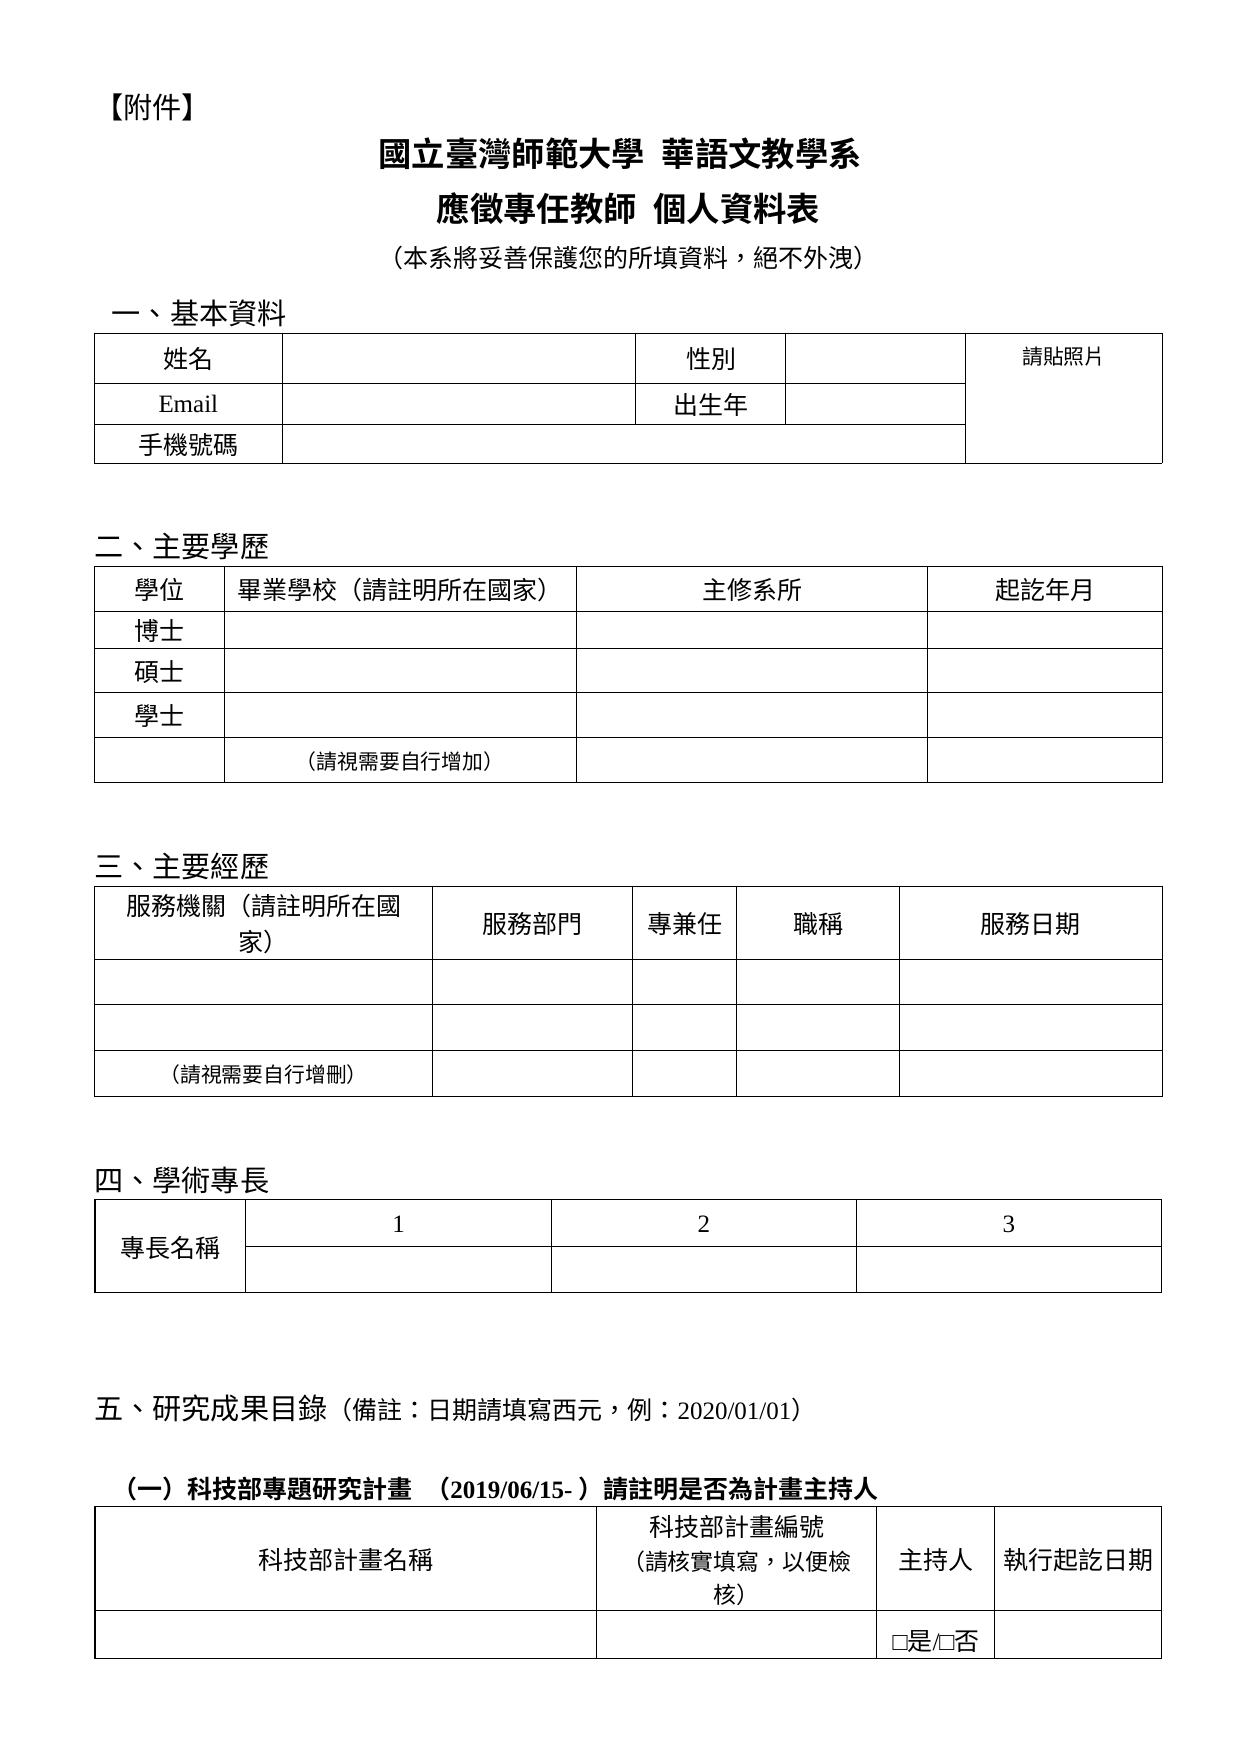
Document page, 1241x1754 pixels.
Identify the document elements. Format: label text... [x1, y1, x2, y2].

table_header 職稱 [737, 887, 899, 959]
table_cell [737, 960, 899, 1004]
text （一）科技部專題研究計畫 （2019/06/15- ）請註明是否為計畫主持人 [94, 1470, 1162, 1506]
table_cell [225, 649, 576, 692]
table_cell [928, 738, 1162, 782]
table_cell [857, 1247, 1161, 1292]
table_cell [900, 1051, 1162, 1096]
table_cell [95, 960, 432, 1004]
table_cell [928, 649, 1162, 692]
table_header [786, 334, 965, 383]
table_cell 博士 [95, 612, 224, 647]
table_cell 手機號碼 [95, 425, 282, 462]
text 應徵專任教師 個人資料表 [94, 183, 1162, 231]
table_cell [577, 738, 927, 782]
table_cell [597, 1611, 876, 1657]
table_cell [928, 693, 1162, 737]
table_cell [433, 1005, 632, 1050]
table_cell （請視需要自行增刪） [95, 1051, 432, 1096]
table_cell [786, 384, 965, 424]
table_header 起訖年月 [928, 567, 1162, 611]
text 五、研究成果目錄（備註：日期請填寫西元，例：2020/01/01） [94, 1385, 1162, 1427]
table_cell [95, 738, 224, 782]
text 一、基本資料 [94, 290, 1162, 333]
table_header 科技部計畫編號 （請核實填寫，以便檢核） [597, 1507, 876, 1610]
table_cell [737, 1005, 899, 1050]
table_header 3 [857, 1200, 1161, 1246]
table_cell [995, 1611, 1161, 1657]
table_header 畢業學校（請註明所在國家） [225, 567, 576, 611]
table_cell [928, 612, 1162, 647]
table_header 主修系所 [577, 567, 927, 611]
text 【附件】 [94, 85, 1162, 127]
text 四、學術專長 [94, 1157, 1162, 1199]
table_cell 出生年 [636, 384, 785, 424]
text （本系將妥善保護您的所填資料，絕不外洩） [94, 238, 1162, 274]
text 國立臺灣師範大學 華語文教學系 [94, 127, 1162, 176]
table_cell [96, 1611, 596, 1657]
table_header [283, 334, 635, 383]
table_header 服務日期 [900, 887, 1162, 959]
table_header 學位 [95, 567, 224, 611]
table_header 執行起訖日期 [995, 1507, 1161, 1610]
table_cell [95, 1005, 432, 1050]
table_header 科技部計畫名稱 [96, 1507, 596, 1610]
table_cell （請視需要自行增加） [225, 738, 576, 782]
table_cell [225, 612, 576, 647]
table_header 專兼任 [633, 887, 736, 959]
table_cell 碩士 [95, 649, 224, 692]
table_cell [900, 960, 1162, 1004]
table_cell [633, 1005, 736, 1050]
table_cell □是/□否 [877, 1611, 994, 1657]
table_cell [737, 1051, 899, 1096]
table_cell [552, 1247, 856, 1292]
table_cell [577, 649, 927, 692]
table_header 請貼照片 [966, 334, 1162, 462]
table_header 主持人 [877, 1507, 994, 1610]
table_cell 學士 [95, 693, 224, 737]
table_header 服務部門 [433, 887, 632, 959]
table_header 服務機關（請註明所在國家） [95, 887, 432, 959]
table_cell [225, 693, 576, 737]
table_header 2 [552, 1200, 856, 1246]
table_cell [433, 1051, 632, 1096]
table_header 姓名 [95, 334, 282, 383]
text 三、主要經歷 [94, 843, 1162, 886]
table_cell [283, 425, 965, 462]
table_cell [577, 693, 927, 737]
text 二、主要學歷 [94, 523, 1162, 566]
table_header 1 [246, 1200, 551, 1246]
table_header 專長名稱 [96, 1200, 245, 1292]
table_cell Email [95, 384, 282, 424]
table_cell [900, 1005, 1162, 1050]
table_header 性別 [636, 334, 785, 383]
table_cell [283, 384, 635, 424]
table_cell [633, 1051, 736, 1096]
table_cell [433, 960, 632, 1004]
table_cell [577, 612, 927, 647]
table_cell [246, 1247, 551, 1292]
table_cell [633, 960, 736, 1004]
